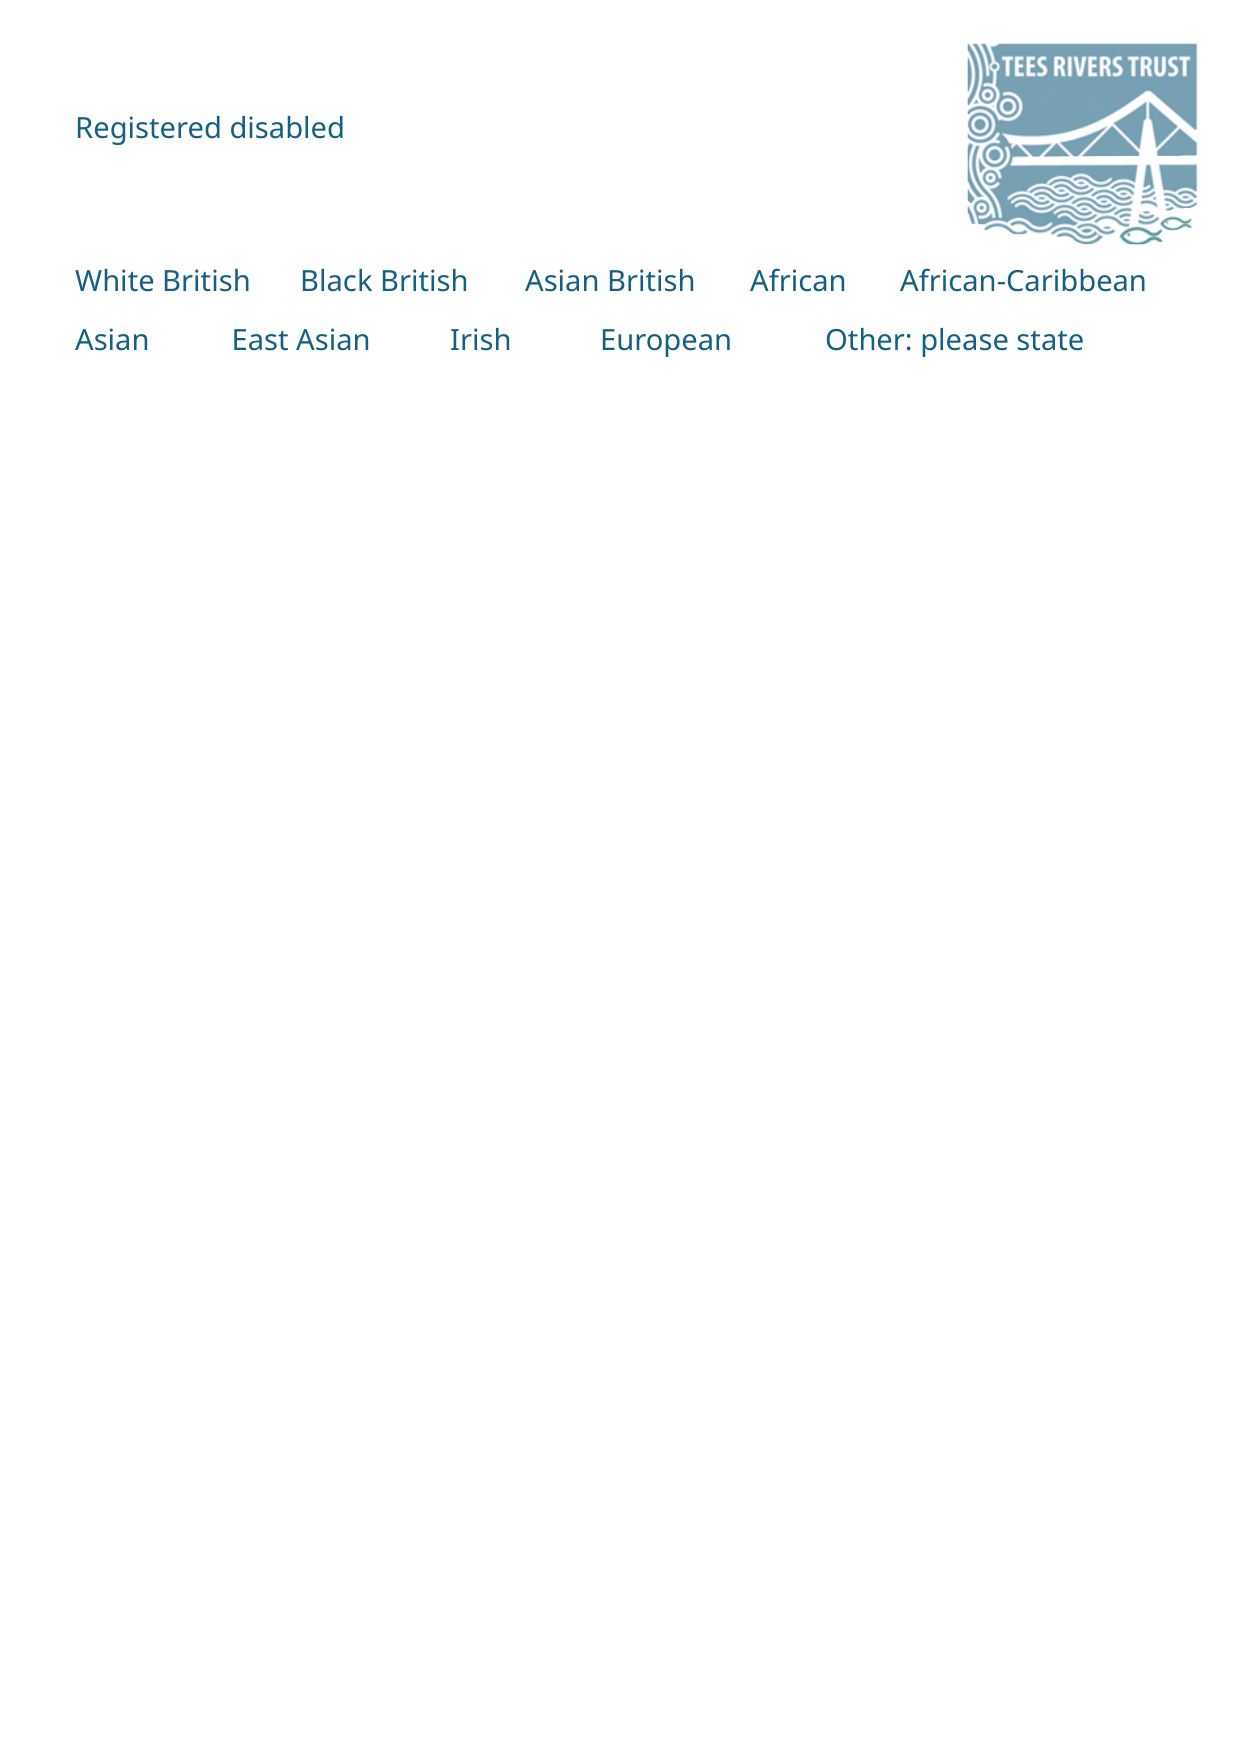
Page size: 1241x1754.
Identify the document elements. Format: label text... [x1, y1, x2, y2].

text White British Black British Asian British African African-Caribbean Asian East Asian Irish European Other: please state [75, 260, 1165, 359]
text Registered disabled [75, 108, 969, 147]
